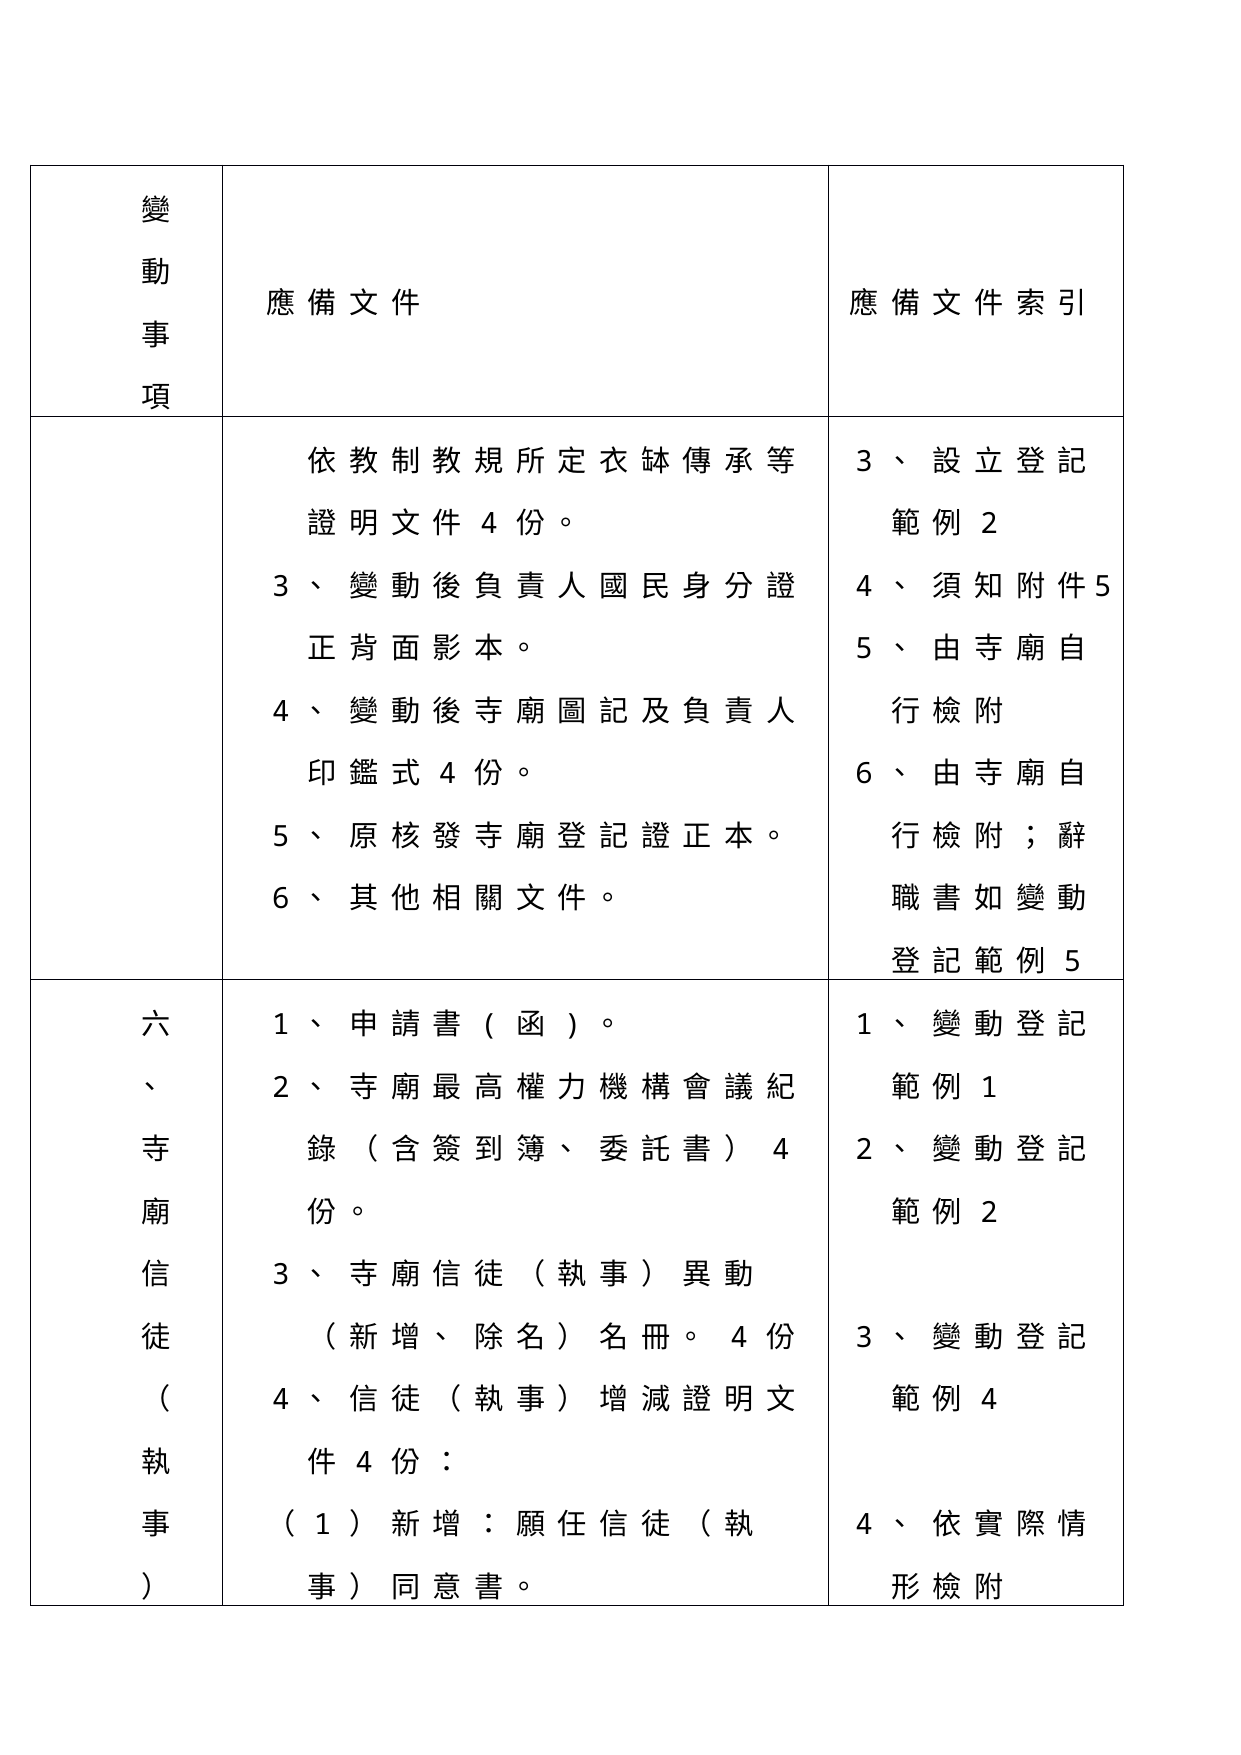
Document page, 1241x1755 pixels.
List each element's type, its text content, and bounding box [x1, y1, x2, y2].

table_header 應備文件 [223, 166, 828, 416]
table_cell 六、寺廟信徒（執事） [31, 980, 222, 1605]
table_header 變動事項 [31, 166, 222, 416]
table_cell 依教制教規所定衣缽傳承等證明文件4份。 3、變動後負責人國民身分證正背面影本。 4、變動後寺廟圖記及負責人印鑑式4份。 5、原核發寺廟登記證正本。 6、其他相關文件。 [223, 417, 828, 979]
table_cell 1、申請書(函)。 2、寺廟最高權力機構會議紀錄（含簽到簿、委託書）4份。 3、寺廟信徒（執事）異動（新增、除名）名冊。4份 4、信徒（執事）增減證明文件4份： （1）新增：願任信徒（執事）同意書。 [223, 980, 828, 1605]
table_header 應備文件索引 [829, 166, 1123, 416]
table_cell 1、變動登記範例1 2、變動登記範例2 3、變動登記範例4 4、依實際情形檢附 [829, 980, 1123, 1605]
table_cell 3、設立登記範例2 4、須知附件5 5、由寺廟自行檢附 6、由寺廟自行檢附；辭職書如變動登記範例5 [829, 417, 1123, 979]
table_cell [31, 417, 222, 979]
